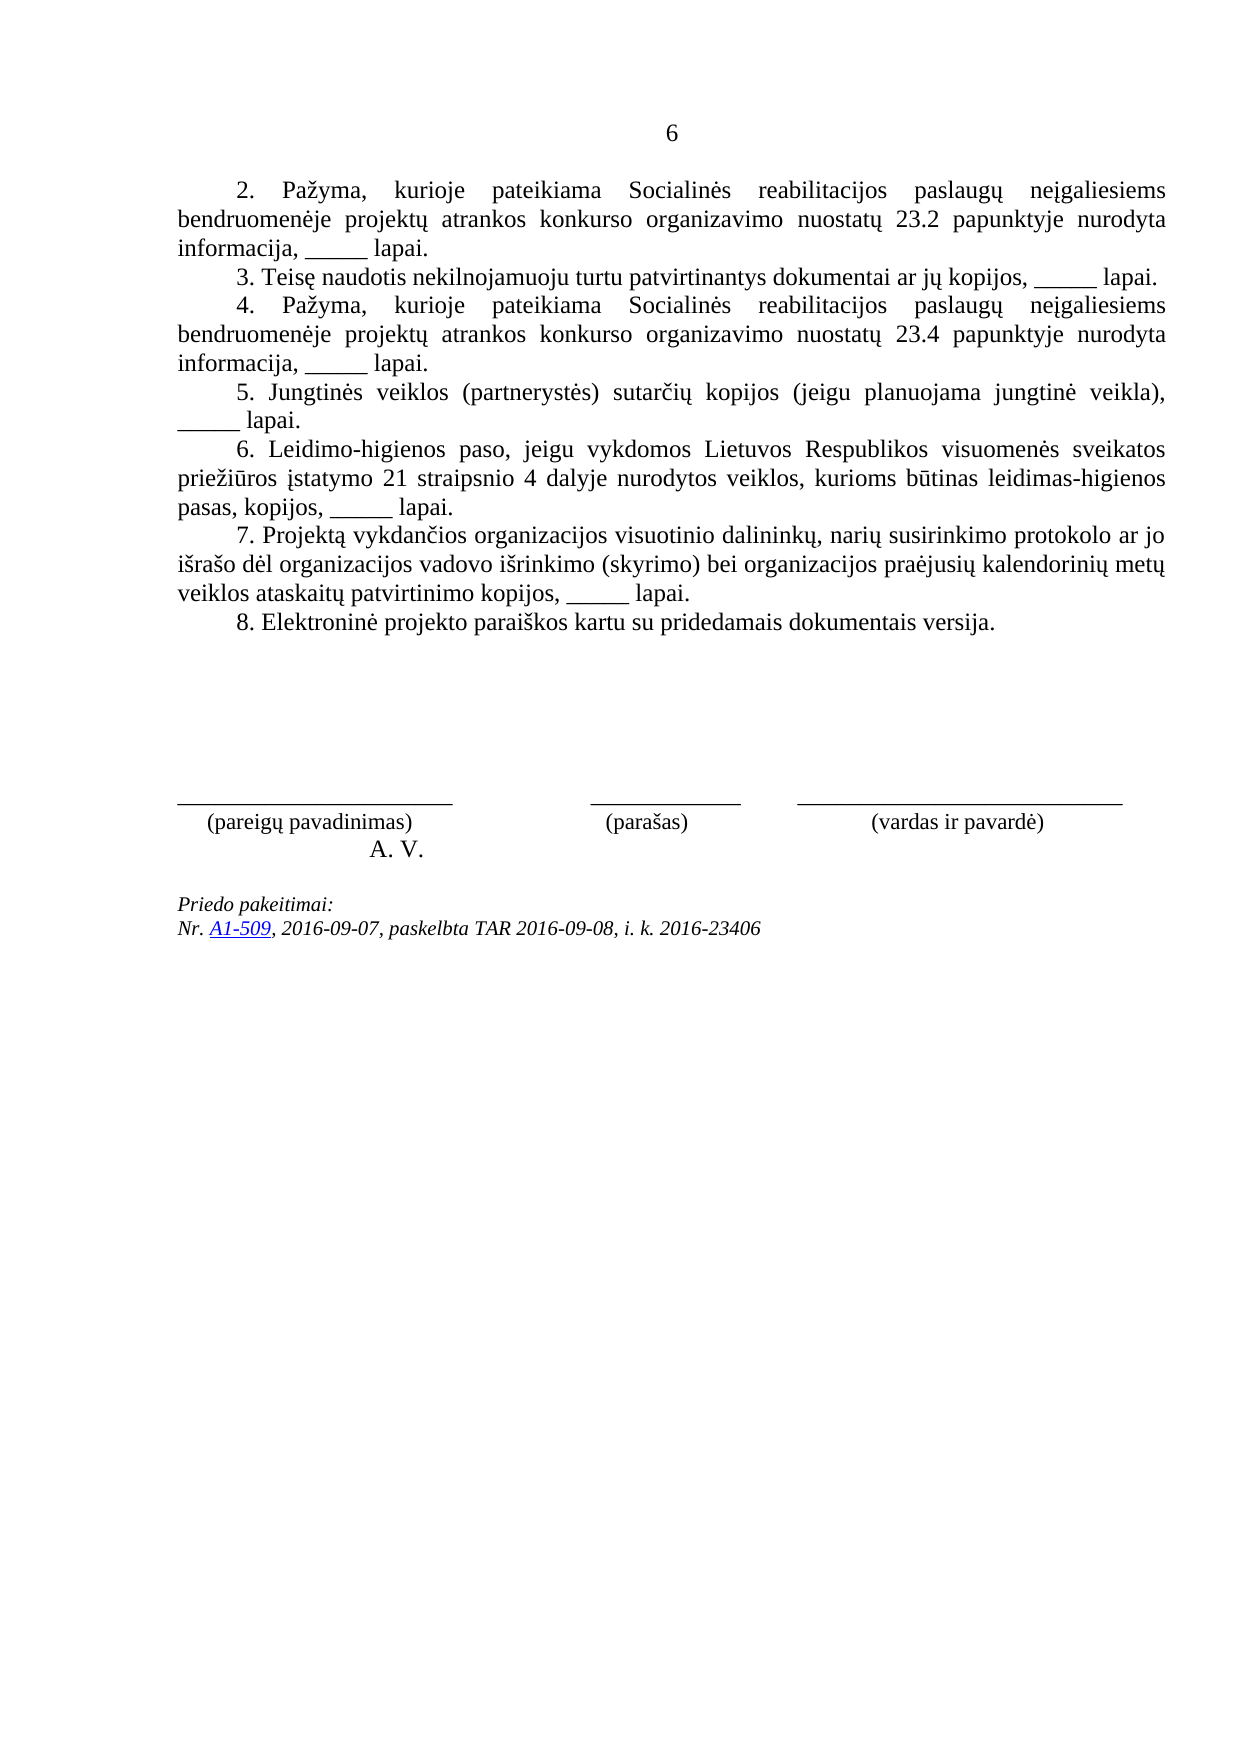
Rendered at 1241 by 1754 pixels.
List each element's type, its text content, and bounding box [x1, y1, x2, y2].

text 3. Teisę naudotis nekilnojamuoju turtu patvirtinantys dokumentai ar jų kopijos, _____ lapai. [177, 262, 1166, 291]
text 4. Pažyma, kurioje pateikiama Socialinės reabilitacijos paslaugų neįgaliesiems bendruomenėje projektų atrankos konkurso organizavimo nuostatų 23.4 papunktyje nurodyta informacija, _____ lapai. [177, 291, 1166, 377]
text Nr. A1-509, 2016-09-07, paskelbta TAR 2016-09-08, i. k. 2016-23406 [177, 916, 1166, 940]
text 7. Projektą vykdančios organizacijos visuotinio dalininkų, narių susirinkimo protokolo ar jo išrašo dėl organizacijos vadovo išrinkimo (skyrimo) bei organizacijos praėjusių kalendorinių metų veiklos ataskaitų patvirtinimo kopijos, _____ lapai. [177, 521, 1166, 607]
text A. V. [177, 834, 1166, 863]
text (pareigų pavadinimas) (parašas) (vardas ir pavardė) [177, 808, 1166, 834]
text ______________________ ____________ __________________________ [177, 779, 1166, 808]
text Priedo pakeitimai: [177, 892, 1166, 916]
text 5. Jungtinės veiklos (partnerystės) sutarčių kopijos (jeigu planuojama jungtinė veikla), _____ lapai. [177, 377, 1166, 434]
text 8. Elektroninė projekto paraiškos kartu su pridedamais dokumentais versija. [177, 607, 1166, 636]
text 6. Leidimo-higienos paso, jeigu vykdomos Lietuvos Respublikos visuomenės sveikatos priežiūros įstatymo 21 straipsnio 4 dalyje nurodytos veiklos, kurioms būtinas leidimas-higienos pasas, kopijos, _____ lapai. [177, 434, 1166, 521]
text 2. Pažyma, kurioje pateikiama Socialinės reabilitacijos paslaugų neįgaliesiems bendruomenėje projektų atrankos konkurso organizavimo nuostatų 23.2 papunktyje nurodyta informacija, _____ lapai. [177, 176, 1166, 262]
